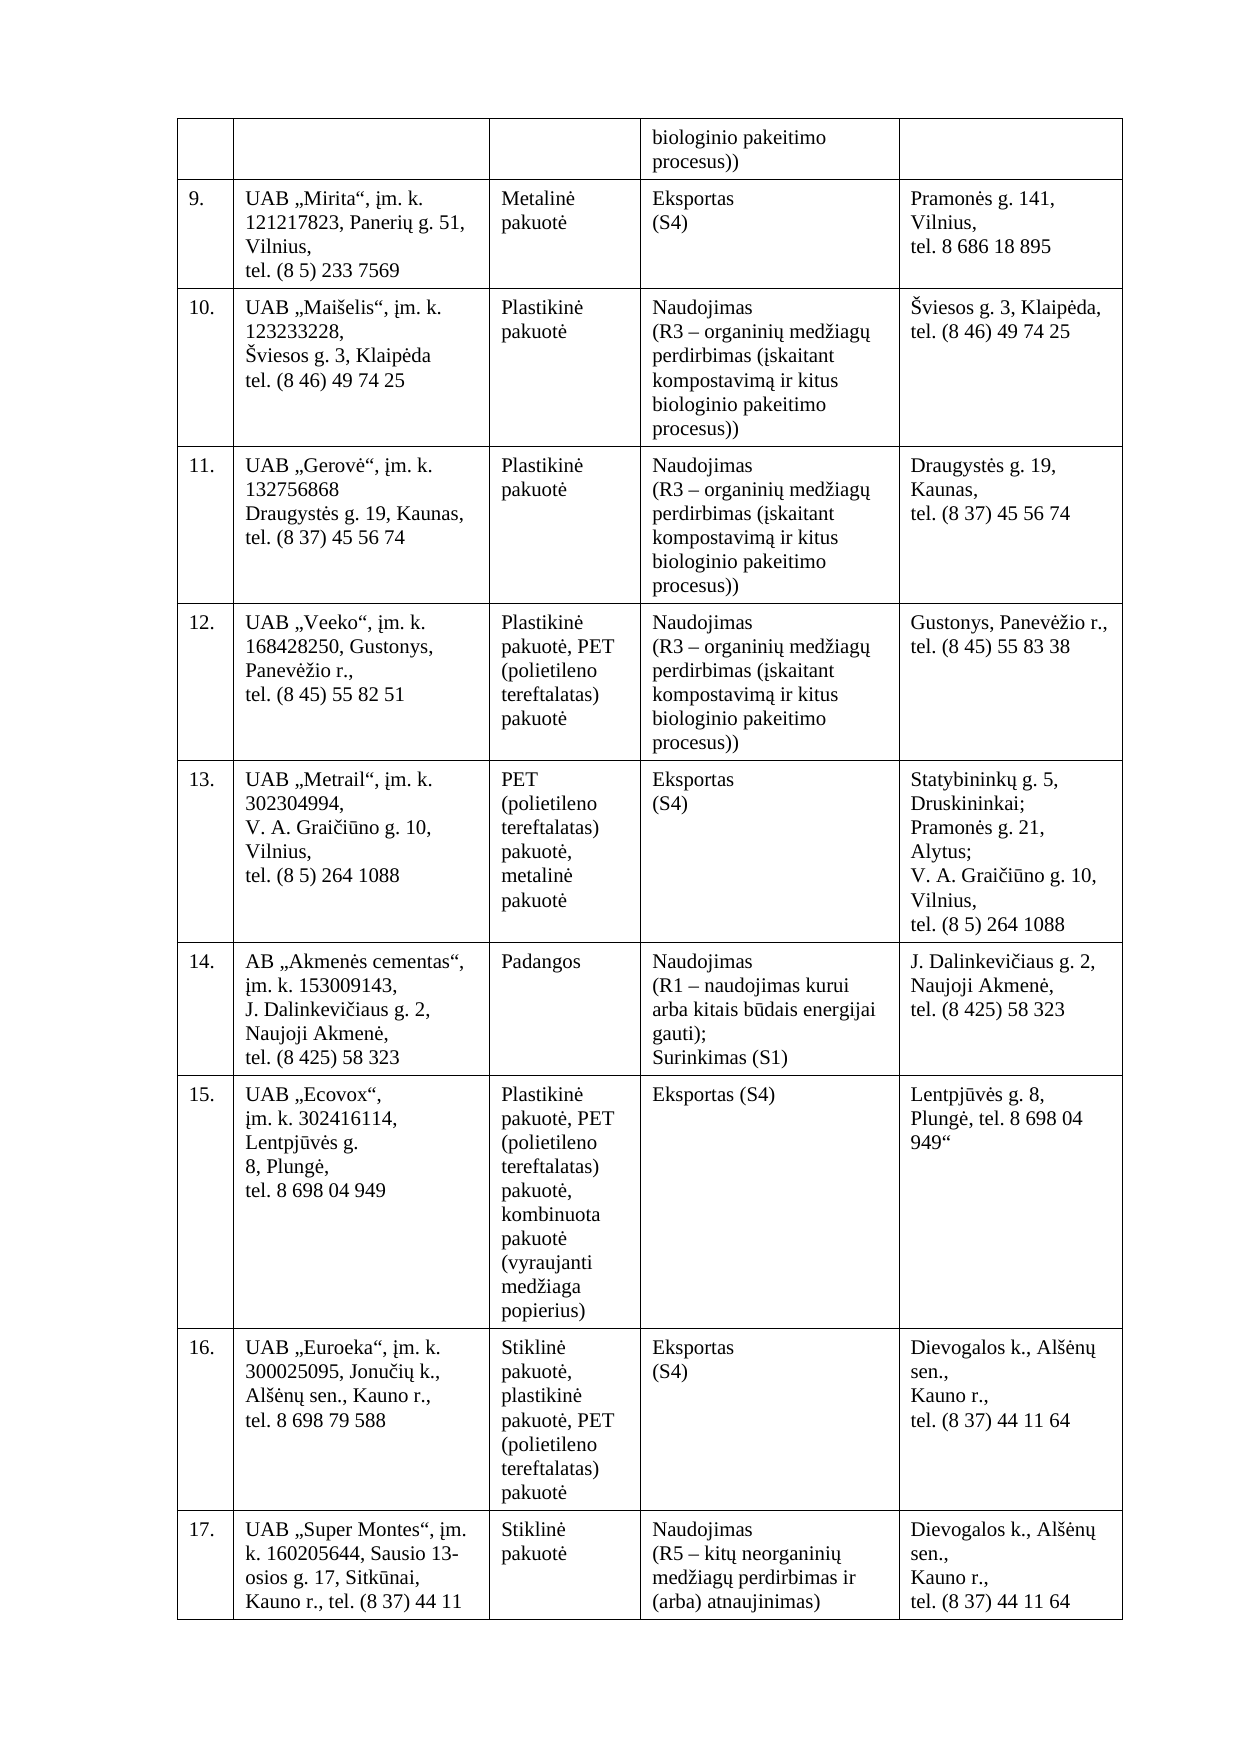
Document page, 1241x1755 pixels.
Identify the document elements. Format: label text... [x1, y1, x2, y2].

table_cell Dievogalos k., Alšėnų sen., Kauno r., tel. (8 37) 44 11 64 [900, 1329, 1122, 1510]
table_cell 10. [178, 289, 233, 446]
table_cell 16. [178, 1329, 233, 1510]
table_cell UAB „Ecovox“, įm. k. 302416114, Lentpjūvės g. 8, Plungė, tel. 8 698 04 949 [234, 1076, 489, 1328]
table_cell Plastikinė pakuotė [490, 289, 640, 446]
table_cell AB „Akmenės cementas“, įm. k. 153009143, J. Dalinkevičiaus g. 2, Naujoji Akmenė, tel. (8 425) 58 323 [234, 943, 489, 1075]
table_cell Stiklinė pakuotė [490, 1511, 640, 1619]
table_cell Naudojimas (R3 – organinių medžiagų perdirbimas (įskaitant kompostavimą ir kitus biologinio pakeitimo procesus)) [641, 447, 899, 603]
table_cell UAB „Maišelis“, įm. k. 123233228, Šviesos g. 3, Klaipėda tel. (8 46) 49 74 25 [234, 289, 489, 446]
table_cell Šviesos g. 3, Klaipėda, tel. (8 46) 49 74 25 [900, 289, 1122, 446]
table_cell Gustonys, Panevėžio r., tel. (8 45) 55 83 38 [900, 604, 1122, 760]
table_cell Pramonės g. 141, Vilnius, tel. 8 686 18 895 [900, 180, 1122, 288]
table_cell Dievogalos k., Alšėnų sen., Kauno r., tel. (8 37) 44 11 64 [900, 1511, 1122, 1619]
table_cell UAB „Mirita“, įm. k. 121217823, Panerių g. 51, Vilnius, tel. (8 5) 233 7569 [234, 180, 489, 288]
table_cell Plastikinė pakuotė, PET (polietileno tereftalatas) pakuotė [490, 604, 640, 760]
table_cell Metalinė pakuotė [490, 180, 640, 288]
table_cell 15. [178, 1076, 233, 1328]
table_cell Eksportas (S4) [641, 1329, 899, 1510]
table_cell 9. [178, 180, 233, 288]
table_cell Eksportas (S4) [641, 1076, 899, 1328]
table_cell 11. [178, 447, 233, 603]
table_cell Eksportas (S4) [641, 180, 899, 288]
table_cell 13. [178, 761, 233, 942]
table_cell Naudojimas (R5 – kitų neorganinių medžiagų perdirbimas ir (arba) atnaujinimas) [641, 1511, 899, 1619]
table_cell UAB „Euroeka“, įm. k. 300025095, Jonučių k., Alšėnų sen., Kauno r., tel. 8 698 79 588 [234, 1329, 489, 1510]
table_cell PET (polietileno tereftalatas) pakuotė, metalinė pakuotė [490, 761, 640, 942]
table_cell Padangos [490, 943, 640, 1075]
table_cell [178, 119, 233, 179]
table_cell 14. [178, 943, 233, 1075]
table_cell [234, 119, 489, 179]
table_cell Naudojimas (R1 – naudojimas kurui arba kitais būdais energijai gauti); Surinkimas (S1) [641, 943, 899, 1075]
table_cell biologinio pakeitimo procesus)) [641, 119, 899, 179]
table_cell [900, 119, 1122, 179]
table_cell J. Dalinkevičiaus g. 2, Naujoji Akmenė, tel. (8 425) 58 323 [900, 943, 1122, 1075]
table_cell Eksportas (S4) [641, 761, 899, 942]
table_cell UAB „Super Montes“, įm. k. 160205644, Sausio 13-osios g. 17, Sitkūnai, Kauno r., tel. (8 37) 44 11 [234, 1511, 489, 1619]
table_cell Naudojimas (R3 – organinių medžiagų perdirbimas (įskaitant kompostavimą ir kitus biologinio pakeitimo procesus)) [641, 289, 899, 446]
table_cell 17. [178, 1511, 233, 1619]
table_cell UAB „Veeko“, įm. k. 168428250, Gustonys, Panevėžio r., tel. (8 45) 55 82 51 [234, 604, 489, 760]
table_cell Draugystės g. 19, Kaunas, tel. (8 37) 45 56 74 [900, 447, 1122, 603]
table_cell Plastikinė pakuotė [490, 447, 640, 603]
table_cell 12. [178, 604, 233, 760]
table_cell [490, 119, 640, 179]
table_cell Statybininkų g. 5, Druskininkai; Pramonės g. 21, Alytus; V. A. Graičiūno g. 10, Vilnius, tel. (8 5) 264 1088 [900, 761, 1122, 942]
table_cell UAB „Metrail“, įm. k. 302304994, V. A. Graičiūno g. 10, Vilnius, tel. (8 5) 264 1088 [234, 761, 489, 942]
table_cell Stiklinė pakuotė, plastikinė pakuotė, PET (polietileno tereftalatas) pakuotė [490, 1329, 640, 1510]
table_cell Plastikinė pakuotė, PET (polietileno tereftalatas) pakuotė, kombinuota pakuotė (vyraujanti medžiaga popierius) [490, 1076, 640, 1328]
table_cell UAB „Gerovė“, įm. k. 132756868 Draugystės g. 19, Kaunas, tel. (8 37) 45 56 74 [234, 447, 489, 603]
table_cell Naudojimas (R3 – organinių medžiagų perdirbimas (įskaitant kompostavimą ir kitus biologinio pakeitimo procesus)) [641, 604, 899, 760]
table_cell Lentpjūvės g. 8, Plungė, tel. 8 698 04 949“ [900, 1076, 1122, 1328]
